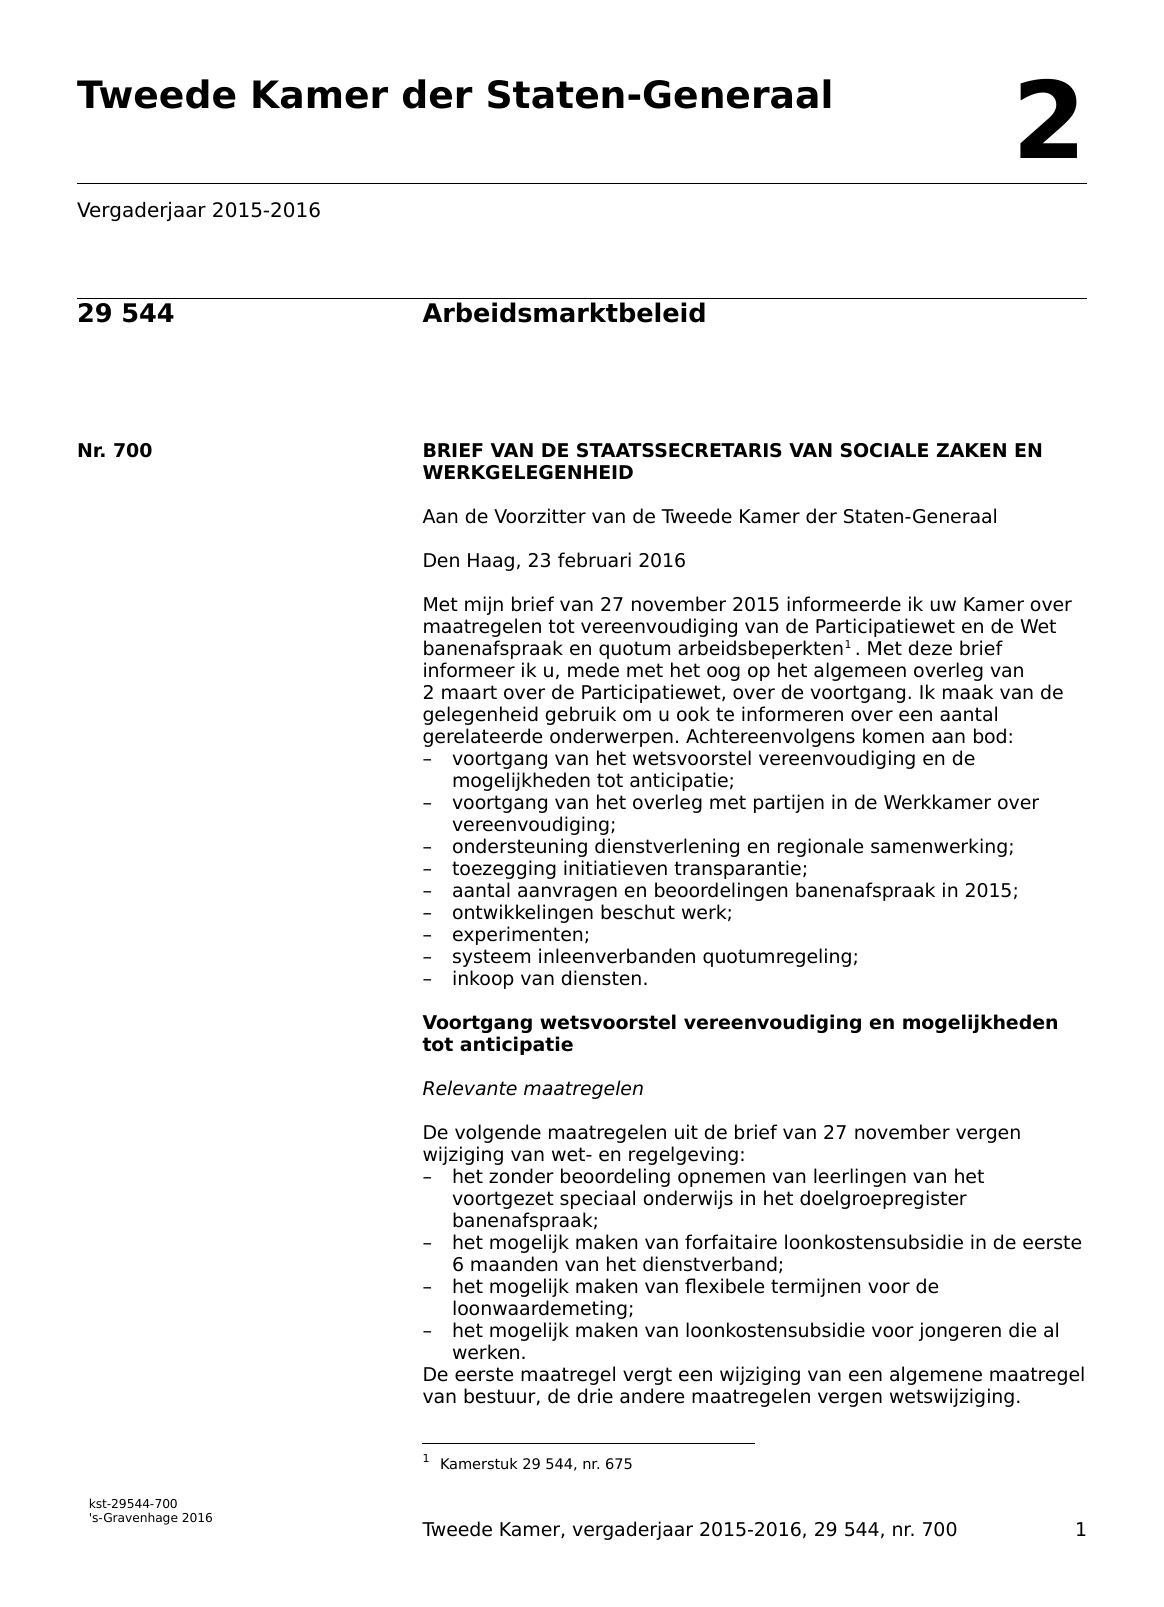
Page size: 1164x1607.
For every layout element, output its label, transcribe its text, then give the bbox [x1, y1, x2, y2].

subtitle 29 544 Arbeidsmarktbeleid [77, 299, 1087, 329]
text – het mogelijk maken van loonkostensubsidie voor jongeren die al werken. [422, 1320, 1087, 1364]
text – het mogelijk maken van flexibele termijnen voor de loonwaardemeting; [422, 1276, 1087, 1320]
text 's-Gravenhage 2016 [88, 1511, 323, 1525]
text Den Haag, 23 februari 2016 [422, 550, 1087, 572]
text – voortgang van het overleg met partijen in de Werkkamer over vereenvoudiging; [422, 792, 1087, 836]
subtitle Relevante maatregelen [422, 1078, 1087, 1100]
text kst-29544-700 [88, 1497, 323, 1511]
text – systeem inleenverbanden quotumregeling; [422, 946, 1087, 968]
text – ondersteuning dienstverlening en regionale samenwerking; [422, 836, 1087, 858]
text – inkoop van diensten. [422, 968, 1087, 990]
text – het zonder beoordeling opnemen van leerlingen van het voortgezet speciaal onderwijs in het doelgroepregister banenafspraak; [422, 1166, 1087, 1232]
text De volgende maatregelen uit de brief van 27 november vergen wijziging van wet- en regelgeving: [422, 1122, 1087, 1166]
subtitle Voortgang wetsvoorstel vereenvoudiging en mogelijkheden tot anticipatie [422, 1012, 1087, 1056]
text – toezegging initiatieven transparantie; [422, 858, 1087, 880]
text Met mijn brief van 27 november 2015 informeerde ik uw Kamer over maatregelen tot vereenvoudiging van de Participatiewet en de Wet banenafspraak en quotum arbeidsbeperkten. Met deze brief informeer ik u, mede met het oog op het algemeen overleg van 2 maart over de Participatiewet, over de voortgang. Ik maak van de gelegenheid gebruik om u ook te informeren over een aantal gerelateerde onderwerpen. Achtereenvolgens komen aan bod: [422, 594, 1087, 748]
text Aan de Voorzitter van de Tweede Kamer der Staten-Generaal [422, 506, 1087, 528]
table_header Tweede Kamer der Staten-Generaal [77, 59, 886, 183]
table_cell Vergaderjaar 2015-2016 [77, 184, 1087, 298]
subtitle Nr. 700 BRIEF VAN DE STAATSSECRETARIS VAN SOCIALE ZAKEN EN WERKGELEGENHEID [77, 440, 1087, 484]
text Kamerstuk 29 544, nr. 675 [422, 1452, 1087, 1474]
text – voortgang van het wetsvoorstel vereenvoudiging en de mogelijkheden tot anticipatie; [422, 748, 1087, 792]
text De eerste maatregel vergt een wijziging van een algemene maatregel van bestuur, de drie andere maatregelen vergen wetswijziging. [422, 1364, 1087, 1408]
text – aantal aanvragen en beoordelingen banenafspraak in 2015; [422, 880, 1087, 902]
text – experimenten; [422, 924, 1087, 946]
table_header 2 [886, 59, 1087, 183]
text – het mogelijk maken van forfaitaire loonkostensubsidie in de eerste 6 maanden van het dienstverband; [422, 1232, 1087, 1276]
text – ontwikkelingen beschut werk; [422, 902, 1087, 924]
